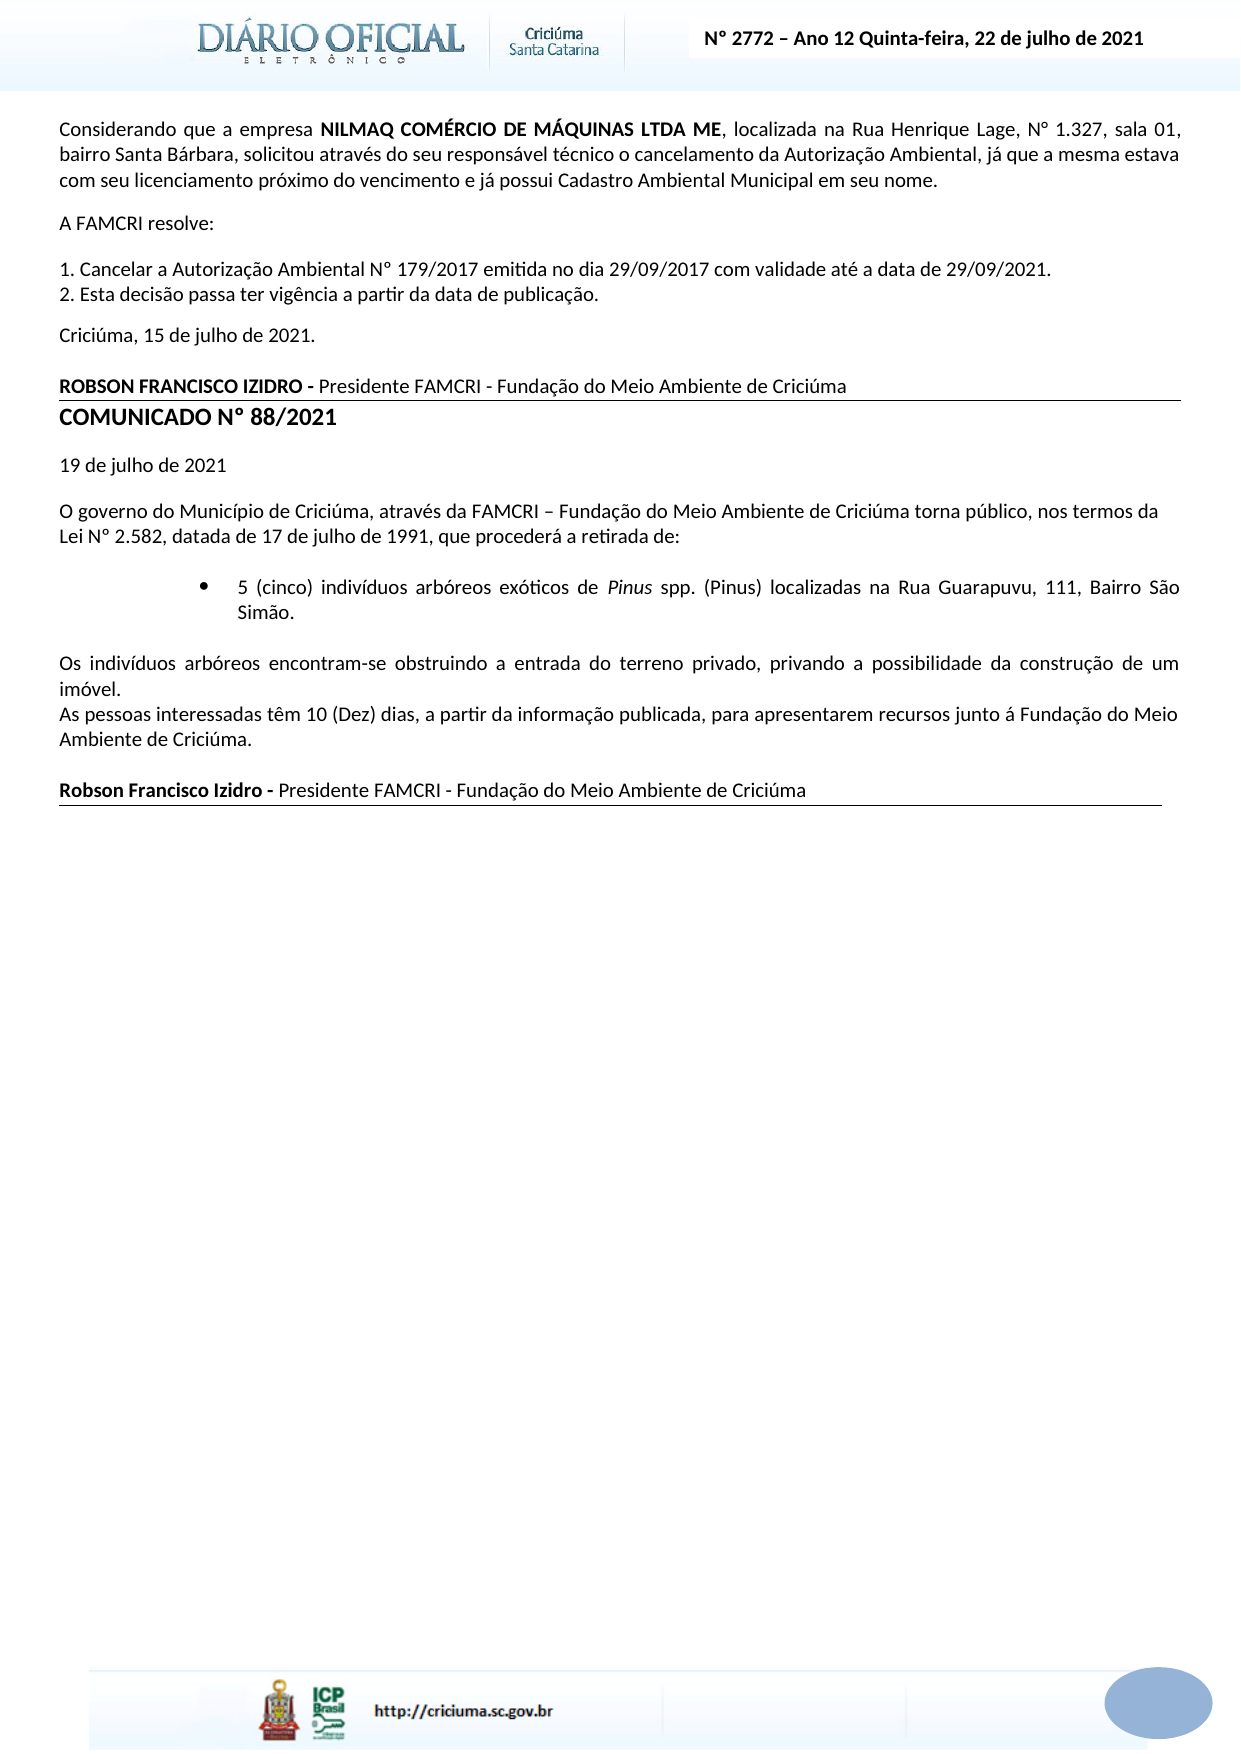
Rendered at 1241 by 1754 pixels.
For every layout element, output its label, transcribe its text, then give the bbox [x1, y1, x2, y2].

text ROBSON FRANCISCO IZIDRO - Presidente FAMCRI - Fundação do Meio Ambiente de Criciúma [59, 373, 1181, 400]
text Criciúma, 15 de julho de 2021. [59, 322, 1181, 347]
text 1. Cancelar a Autorização Ambiental Nº 179/2017 emitida no dia 29/09/2017 com validade até a data de 29/09/2021. [59, 256, 1181, 281]
text 2. Esta decisão passa ter vigência a partir da data de publicação. [59, 281, 1181, 307]
text Robson Francisco Izidro - Presidente FAMCRI - Fundação do Meio Ambiente de Criciúma [59, 777, 1162, 805]
text O governo do Município de Criciúma, através da FAMCRI – Fundação do Meio Ambiente de Criciúma torna público, nos termos da Lei Nº 2.582, datada de 17 de julho de 1991, que procederá a retirada de: [59, 498, 1162, 549]
text Os indivíduos arbóreos encontram-se obstruindo a entrada do terreno privado, privando a possibilidade da construção de um imóvel. [59, 650, 1181, 701]
text A FAMCRI resolve: [59, 210, 1181, 236]
text 19 de julho de 2021 [59, 452, 1162, 478]
list 5 (cinco) indivíduos arbóreos exóticos de Pinus spp. (Pinus) localizadas na Rua Guarapuvu, 111, Bairro São Simão. [200, 574, 1181, 625]
text As pessoas interessadas têm 10 (Dez) dias, a partir da informação publicada, para apresentarem recursos junto á Fundação do Meio Ambiente de Criciúma. [59, 701, 1181, 752]
text Considerando que a empresa NILMAQ COMÉRCIO DE MÁQUINAS LTDA ME, localizada na Rua Henrique Lage, N° 1.327, sala 01, bairro Santa Bárbara, solicitou através do seu responsável técnico o cancelamento da Autorização Ambiental, já que a mesma estava com seu licenciamento próximo do vencimento e já possui Cadastro Ambiental Municipal em seu nome. [59, 116, 1181, 192]
text COMUNICADO Nº 88/2021 [59, 401, 1181, 432]
